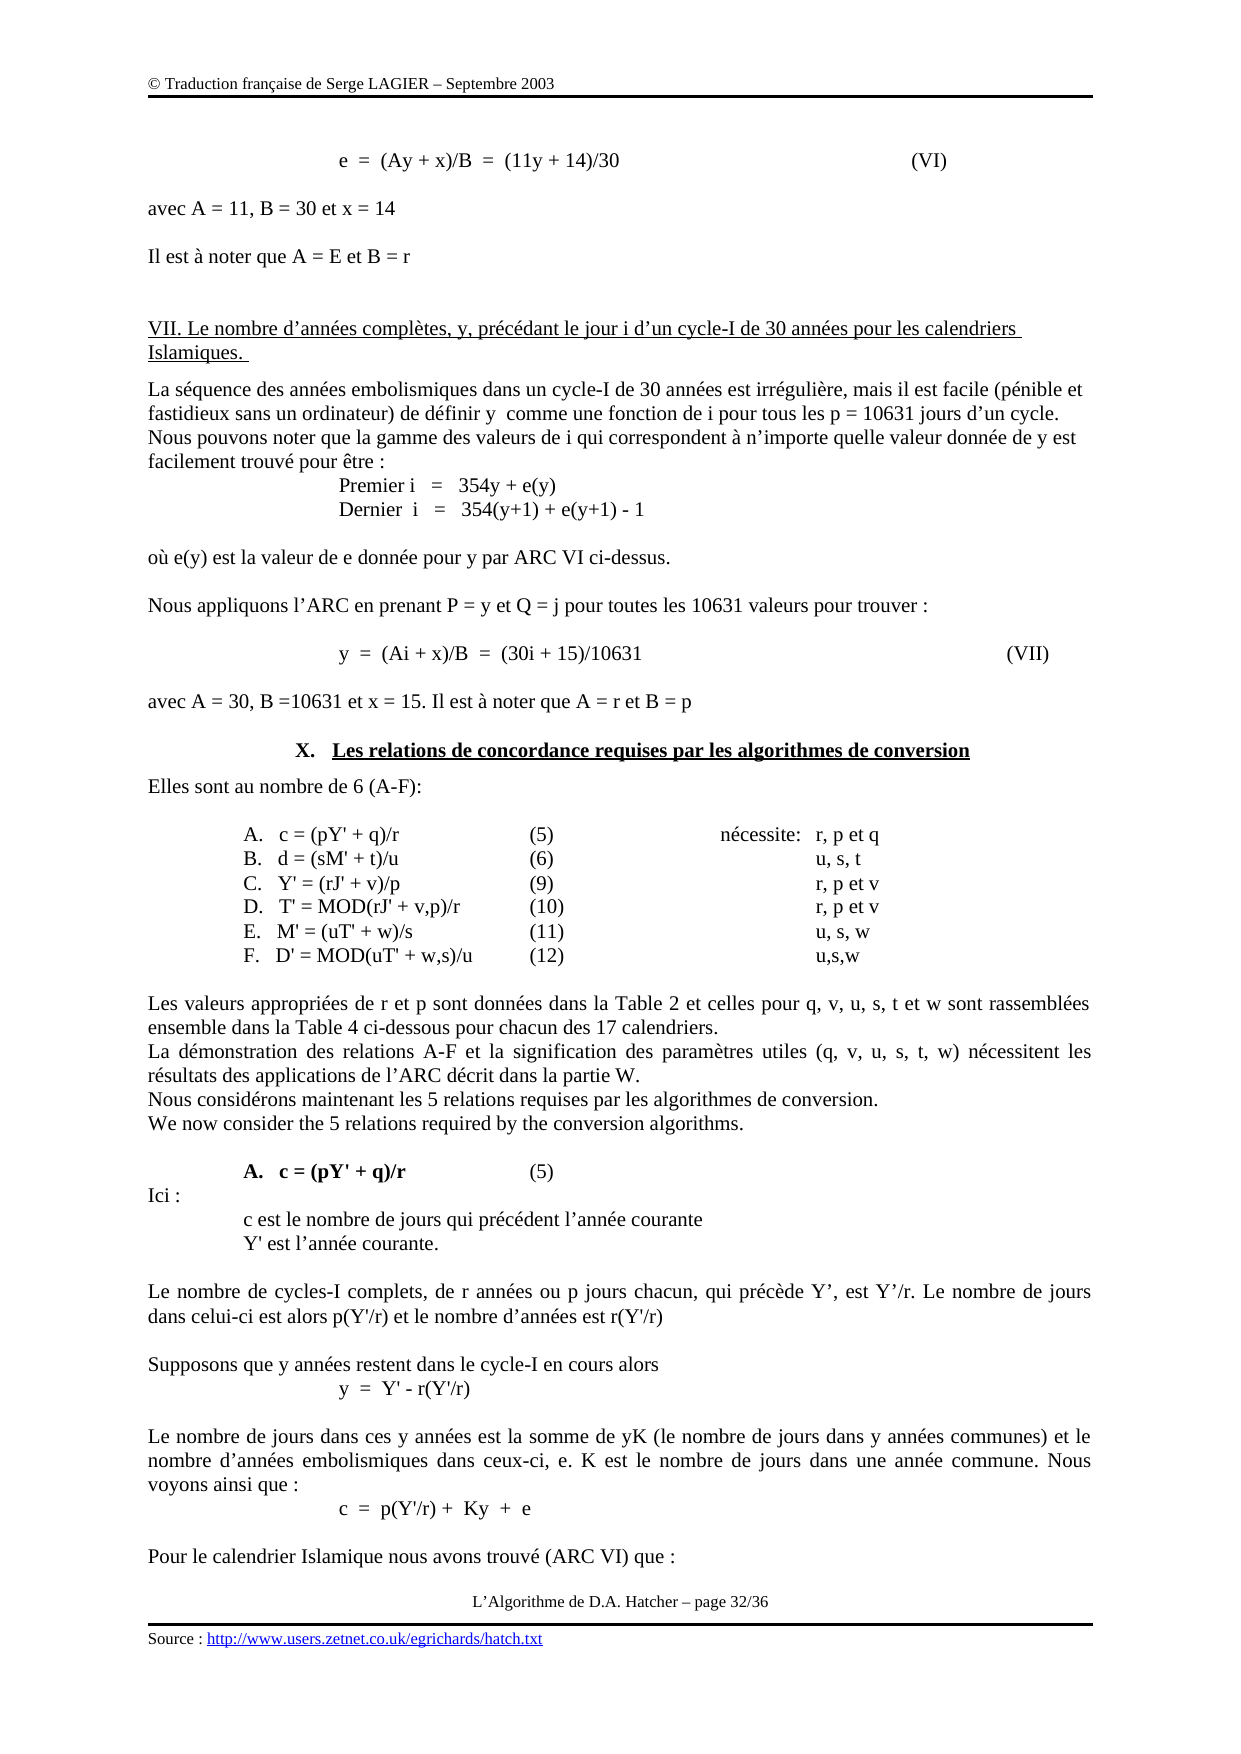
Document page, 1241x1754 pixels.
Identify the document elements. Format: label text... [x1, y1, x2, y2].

text Premier i = 354y + e(y) [148, 473, 1093, 497]
text D. T' = MOD(rJ' + v,p)/r (10) r, p et v [148, 894, 1093, 918]
text Y' est l’année courante. [148, 1231, 1093, 1255]
text La séquence des années embolismiques dans un cycle-I de 30 années est irrégulière, mais il est facile (pénible et fastidieux sans un ordinateur) de définir y comme une fonction de i pour tous les p = 10631 jours d’un cycle. Nous pouvons noter que la gamme des valeurs de i qui correspondent à n’importe quelle valeur donnée de y est facilement trouvé pour être : [148, 377, 1093, 473]
text Le nombre de cycles-I complets, de r années ou p jours chacun, qui précède Y’, est Y’/r. Le nombre de jours dans celui-ci est alors p(Y'/r) et le nombre d’années est r(Y'/r) [148, 1279, 1093, 1328]
text avec A = 11, B = 30 et x = 14 [148, 196, 1093, 220]
text E. M' = (uT' + w)/s (11) u, s, w [148, 918, 1093, 943]
text F. D' = MOD(uT' + w,s)/u (12) u,s,w [148, 943, 1093, 967]
text Nous considérons maintenant les 5 relations requises par les algorithmes de conversion. [148, 1087, 1093, 1111]
text y = (Ai + x)/B = (30i + 15)/10631 (VII) [148, 641, 1093, 665]
text e = (Ay + x)/B = (11y + 14)/30 (VI) [148, 148, 1093, 172]
text Ici : [148, 1183, 1093, 1207]
text où e(y) est la valeur de e donnée pour y par ARC VI ci-dessus. [148, 545, 1093, 569]
subtitle Les relations de concordance requises par les algorithmes de conversion [295, 738, 1093, 762]
text A. c = (pY' + q)/r (5) [148, 1159, 1093, 1183]
text Le nombre de jours dans ces y années est la somme de yK (le nombre de jours dans y années communes) et le nombre d’années embolismiques dans ceux-ci, e. K est le nombre de jours dans une année commune. Nous voyons ainsi que : [148, 1424, 1093, 1496]
text C. Y' = (rJ' + v)/p (9) r, p et v [148, 870, 1093, 894]
text We now consider the 5 relations required by the conversion algorithms. [148, 1111, 1093, 1135]
text Dernier i = 354(y+1) + e(y+1) - 1 [148, 497, 1093, 521]
text Elles sont au nombre de 6 (A-F): [148, 774, 1093, 798]
text Les valeurs appropriées de r et p sont données dans la Table 2 et celles pour q, v, u, s, t et w sont rassemblées ensemble dans la Table 4 ci-dessous pour chacun des 17 calendriers. [148, 991, 1093, 1039]
text Il est à noter que A = E et B = r [148, 244, 1093, 268]
text VII. Le nombre d’années complètes, y, précédant le jour i d’un cycle-I de 30 années pour les calendriers Islamiques. [148, 316, 1093, 364]
text B. d = (sM' + t)/u (6) u, s, t [148, 846, 1093, 870]
text y = Y' - r(Y'/r) [148, 1376, 1093, 1400]
text Nous appliquons l’ARC en prenant P = y et Q = j pour toutes les 10631 valeurs pour trouver : [148, 593, 1093, 617]
text La démonstration des relations A-F et la signification des paramètres utiles (q, v, u, s, t, w) nécessitent les résultats des applications de l’ARC décrit dans la partie W. [148, 1039, 1093, 1087]
text A. c = (pY' + q)/r (5) nécessite: r, p et q [148, 822, 1093, 846]
text avec A = 30, B =10631 et x = 15. Il est à noter que A = r et B = p [148, 689, 1093, 713]
text Supposons que y années restent dans le cycle-I en cours alors [148, 1352, 1093, 1376]
text c est le nombre de jours qui précédent l’année courante [148, 1207, 1093, 1231]
text c = p(Y'/r) + Ky + e [148, 1496, 1093, 1520]
text Pour le calendrier Islamique nous avons trouvé (ARC VI) que : [148, 1544, 1093, 1568]
